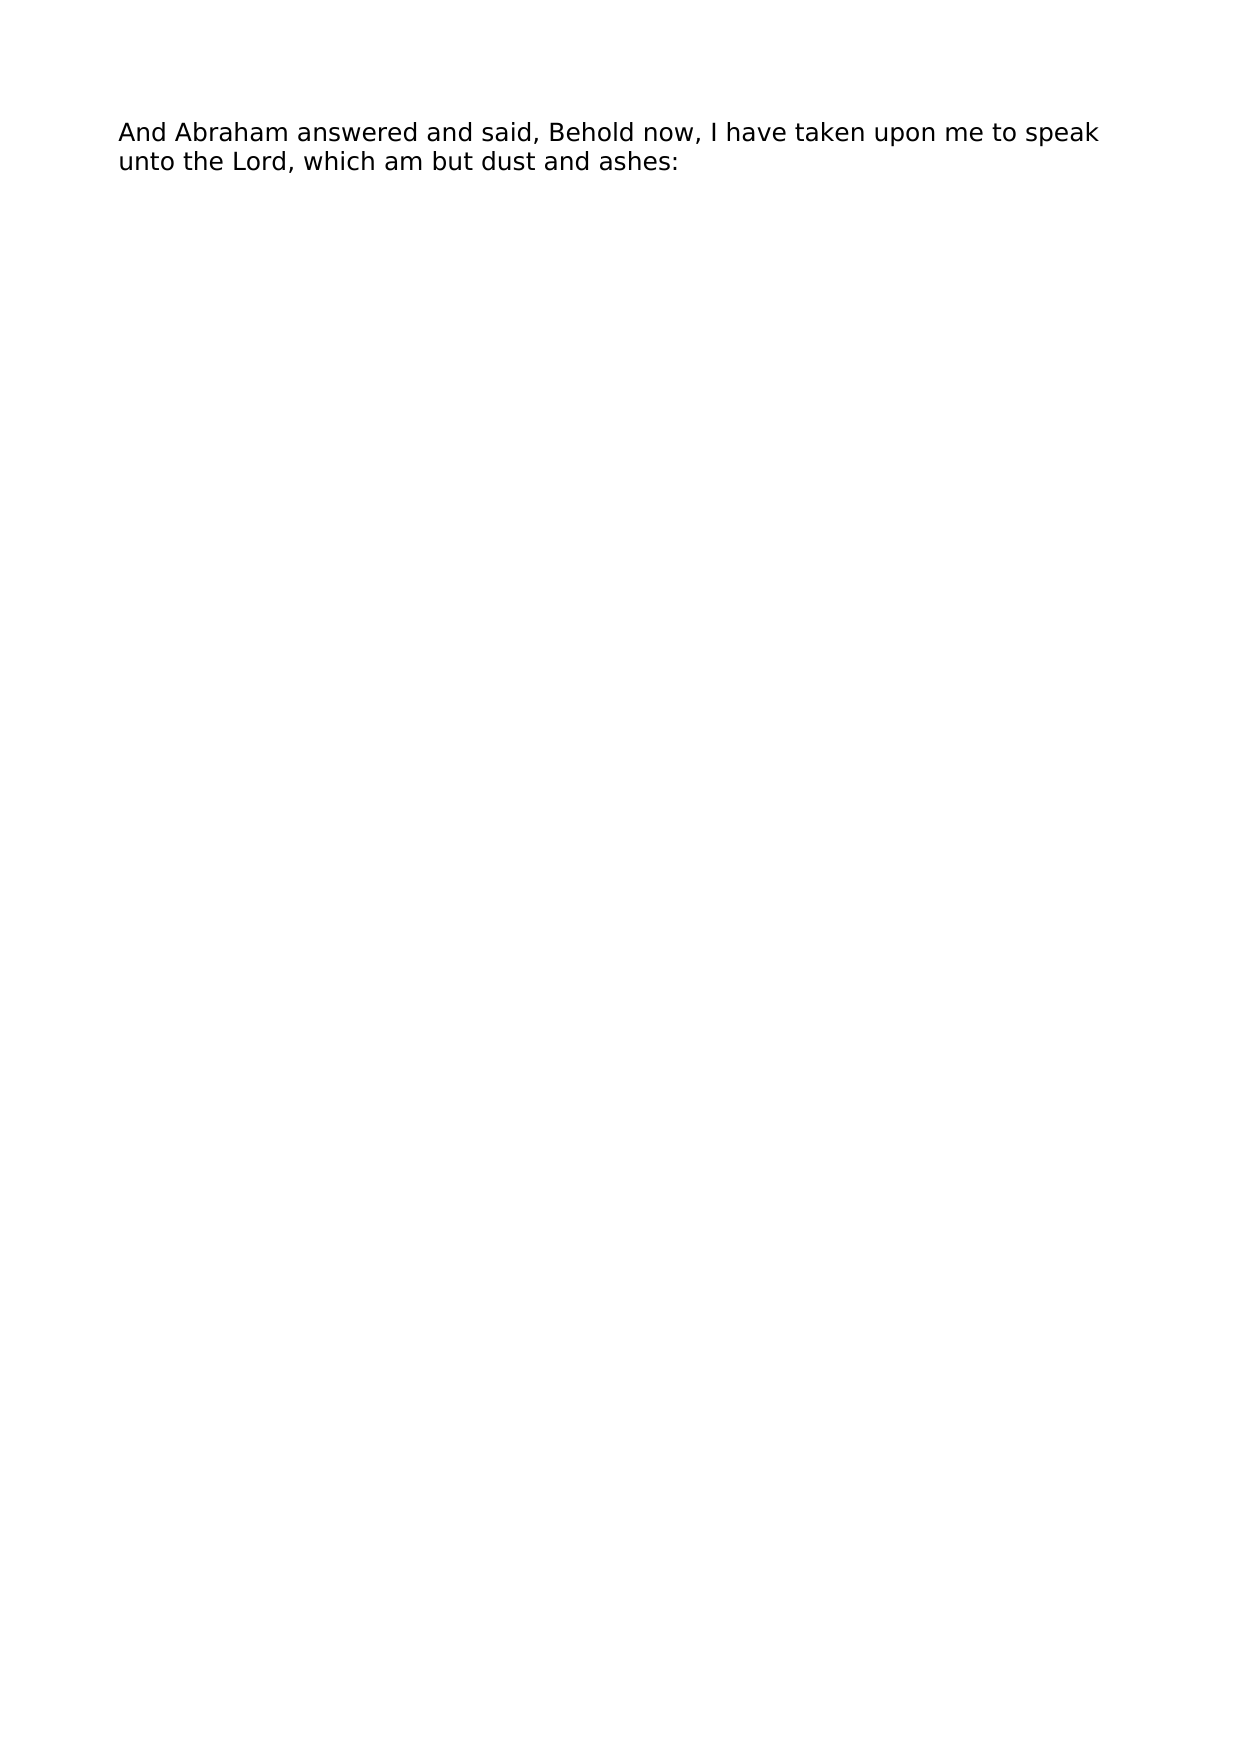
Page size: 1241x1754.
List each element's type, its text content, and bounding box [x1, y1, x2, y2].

text And Abraham answered and said, Behold now, I have taken upon me to speak unto the Lord, which am but dust and ashes: [118, 118, 1122, 176]
